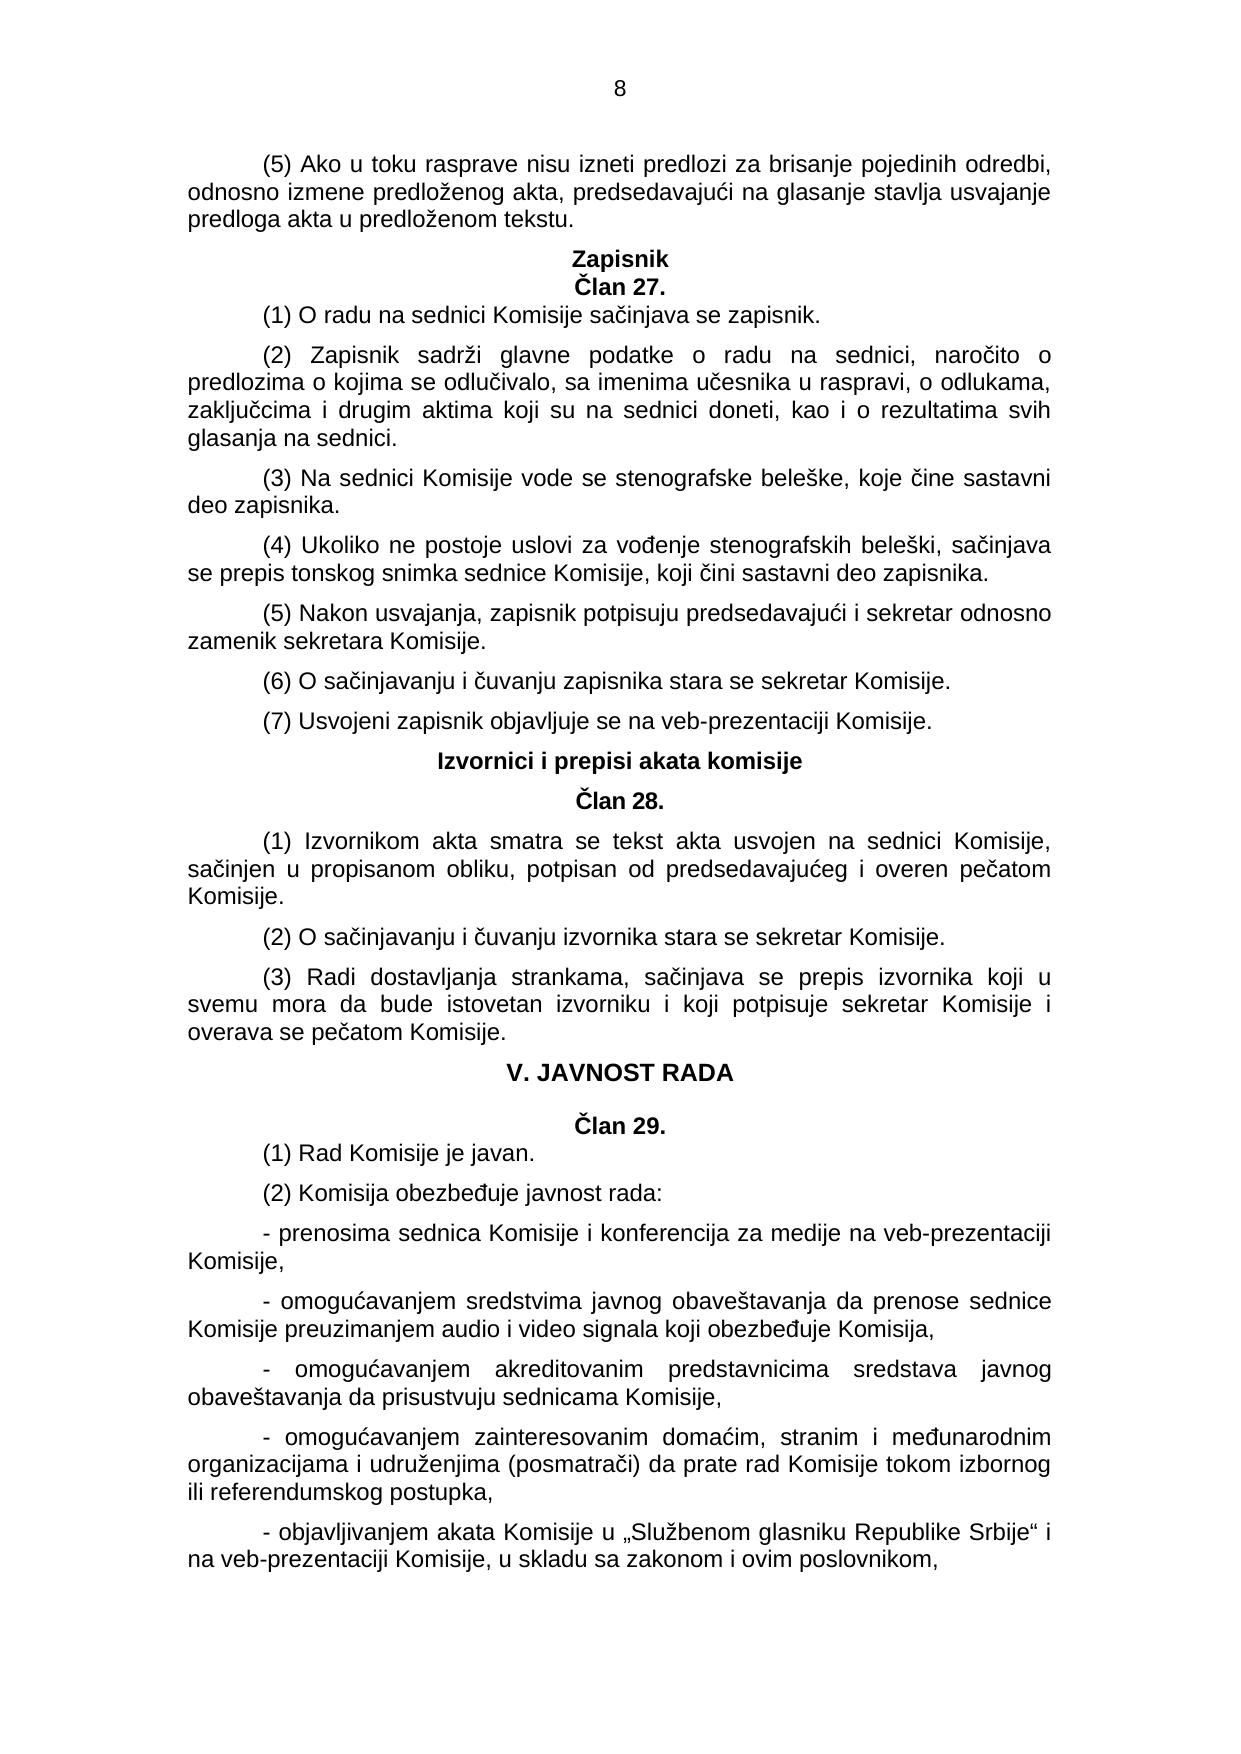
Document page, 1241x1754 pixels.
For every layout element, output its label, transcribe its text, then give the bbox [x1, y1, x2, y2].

text Član 29. [187, 1112, 1053, 1139]
text (5) Nakon usvajanja, zapisnik potpisuju predsedavajući i sekretar odnosno zamenik sekretara Komisije. [187, 599, 1053, 654]
text (1) Izvornikom akta smatra se tekst akta usvojen na sednici Komisije, sačinjen u propisanom obliku, potpisan od predsedavajućeg i overen pečatom Komisije. [187, 827, 1053, 910]
text - omogućavanjem akreditovanim predstavnicima sredstava javnog obaveštavanja da prisustvuju sednicama Komisije, [187, 1355, 1053, 1410]
text V. JAVNOST RADA [187, 1058, 1053, 1087]
text (5) Ako u toku rasprave nisu izneti predlozi za brisanje pojedinih odredbi, odnosno izmene predloženog akta, predsedavajući na glasanje stavlja usvajanje predloga akta u predloženom tekstu. [187, 150, 1053, 233]
text - omogućavanjem sredstvima javnog obaveštavanja da prenose sednice Komisije preuzimanjem audio i video signala koji obezbeđuje Komisija, [187, 1287, 1053, 1342]
text (2) Komisija obezbeđuje javnost rada: [187, 1179, 1053, 1207]
text (3) Radi dostavljanja strankama, sačinjava se prepis izvornika koji u svemu mora da bude istovetan izvorniku i koji potpisuje sekretar Komisije i overava se pečatom Komisije. [187, 962, 1053, 1045]
text (3) Na sednici Komisije vode se stenografske beleške, koje čine sastavni deo zapisnika. [187, 463, 1053, 519]
text Zapisnik [187, 245, 1053, 273]
text (2) Zapisnik sadrži glavne podatke o radu na sednici, naročito o predlozima o kojima se odlučivalo, sa imenima učesnika u raspravi, o odlukama, zaključcima i drugim aktima koji su na sednici doneti, kao i o rezultatima svih glasanja na sednici. [187, 341, 1053, 451]
text Izvornici i prepisi akata komisije [187, 747, 1053, 774]
text Član 27. [187, 273, 1053, 301]
text - omogućavanjem zainteresovanim domaćim, stranim i međunarodnim organizacijama i udruženjima (posmatrači) da prate rad Komisije tokom izbornog ili referendumskog postupka, [187, 1422, 1053, 1505]
text (2) O sačinjavanju i čuvanju izvornika stara se sekretar Komisije. [187, 922, 1053, 950]
text - prenosima sednica Komisije i konferencija za medije na veb-prezentaciji Komisije, [187, 1219, 1053, 1274]
text (6) O sačinjavanju i čuvanju zapisnika stara se sekretar Komisije. [187, 667, 1053, 694]
text - objavljivanjem akata Komisije u „Službenom glasniku Republike Srbije“ i na veb-prezentaciji Komisije, u skladu sa zakonom i ovim poslovnikom, [187, 1518, 1053, 1573]
text (1) O radu na sednici Komisije sačinjava se zapisnik. [187, 301, 1053, 328]
subtitle Član 28. [187, 787, 1053, 814]
text (4) Ukoliko ne postoje uslovi za vođenje stenografskih beleški, sačinjava se prepis tonskog snimka sednice Komisije, koji čini sastavni deo zapisnika. [187, 531, 1053, 586]
text (7) Usvojeni zapisnik objavljuje se na veb-prezentaciji Komisije. [187, 707, 1053, 734]
text (1) Rad Komisije je javan. [187, 1139, 1053, 1167]
